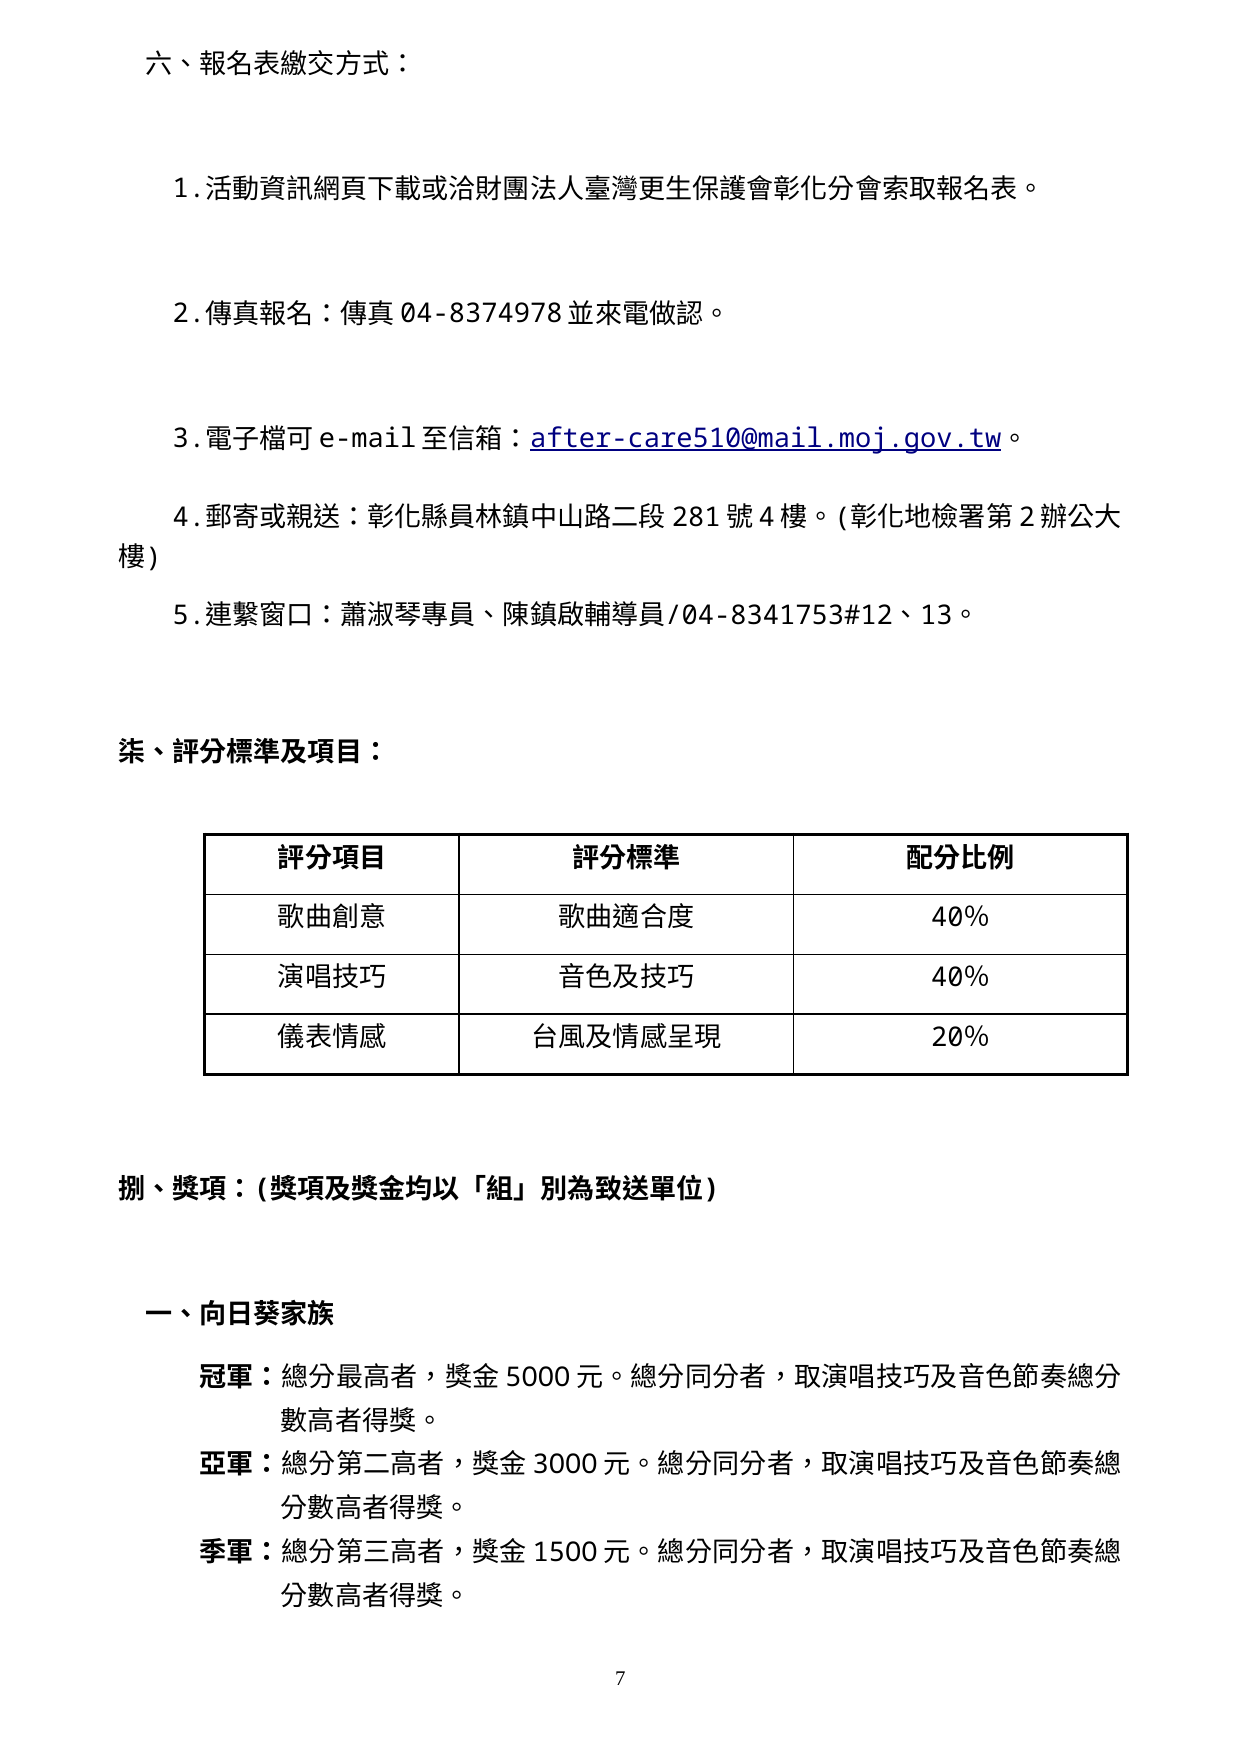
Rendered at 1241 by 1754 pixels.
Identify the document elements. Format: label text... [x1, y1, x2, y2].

table_cell 演唱技巧 [206, 955, 458, 1013]
table_header 評分項目 [206, 836, 458, 894]
text 六、報名表繳交方式： [118, 20, 1122, 83]
text 2.傳真報名：傳真04-8374978並來電做認。 [118, 270, 1122, 333]
table_cell 20％ [794, 1015, 1126, 1073]
text 柒、評分標準及項目： [118, 708, 1122, 770]
table_cell 音色及技巧 [460, 955, 793, 1013]
table_cell 歌曲適合度 [460, 895, 793, 953]
text 1.活動資訊網頁下載或洽財團法人臺灣更生保護會彰化分會索取報名表。 [118, 145, 1122, 208]
text 冠軍：總分最高者，獎金5OOO元。總分同分者，取演唱技巧及音色節奏總分數高者得獎。 [199, 1351, 1122, 1439]
table_cell 台風及情感呈現 [460, 1015, 793, 1073]
table_cell 40％ [794, 955, 1126, 1013]
text 一、向日葵家族 [118, 1270, 1122, 1333]
table_header 評分標準 [460, 836, 793, 894]
text 4.郵寄或親送：彰化縣員林鎮中山路二段281號4樓。(彰化地檢署第2辦公大樓) [118, 495, 1122, 574]
text 季軍：總分第三高者，獎金15OO元。總分同分者，取演唱技巧及音色節奏總分數高者得獎。 [199, 1526, 1122, 1614]
text 3.電子檔可e-mail至信箱：after-care510@mail.moj.gov.tw。 [118, 395, 1122, 458]
table_cell 儀表情感 [206, 1015, 458, 1073]
table_header 配分比例 [794, 836, 1126, 894]
table_cell 歌曲創意 [206, 895, 458, 953]
text 5.連繫窗口：蕭淑琴專員、陳鎮啟輔導員/04-8341753#12、13。 [118, 593, 1122, 632]
text 捌、獎項：(獎項及獎金均以「組」別為致送單位) [118, 1145, 1122, 1208]
text 亞軍：總分第二高者，獎金3OOO元。總分同分者，取演唱技巧及音色節奏總分數高者得獎。 [199, 1439, 1122, 1526]
table_cell 40％ [794, 895, 1126, 953]
